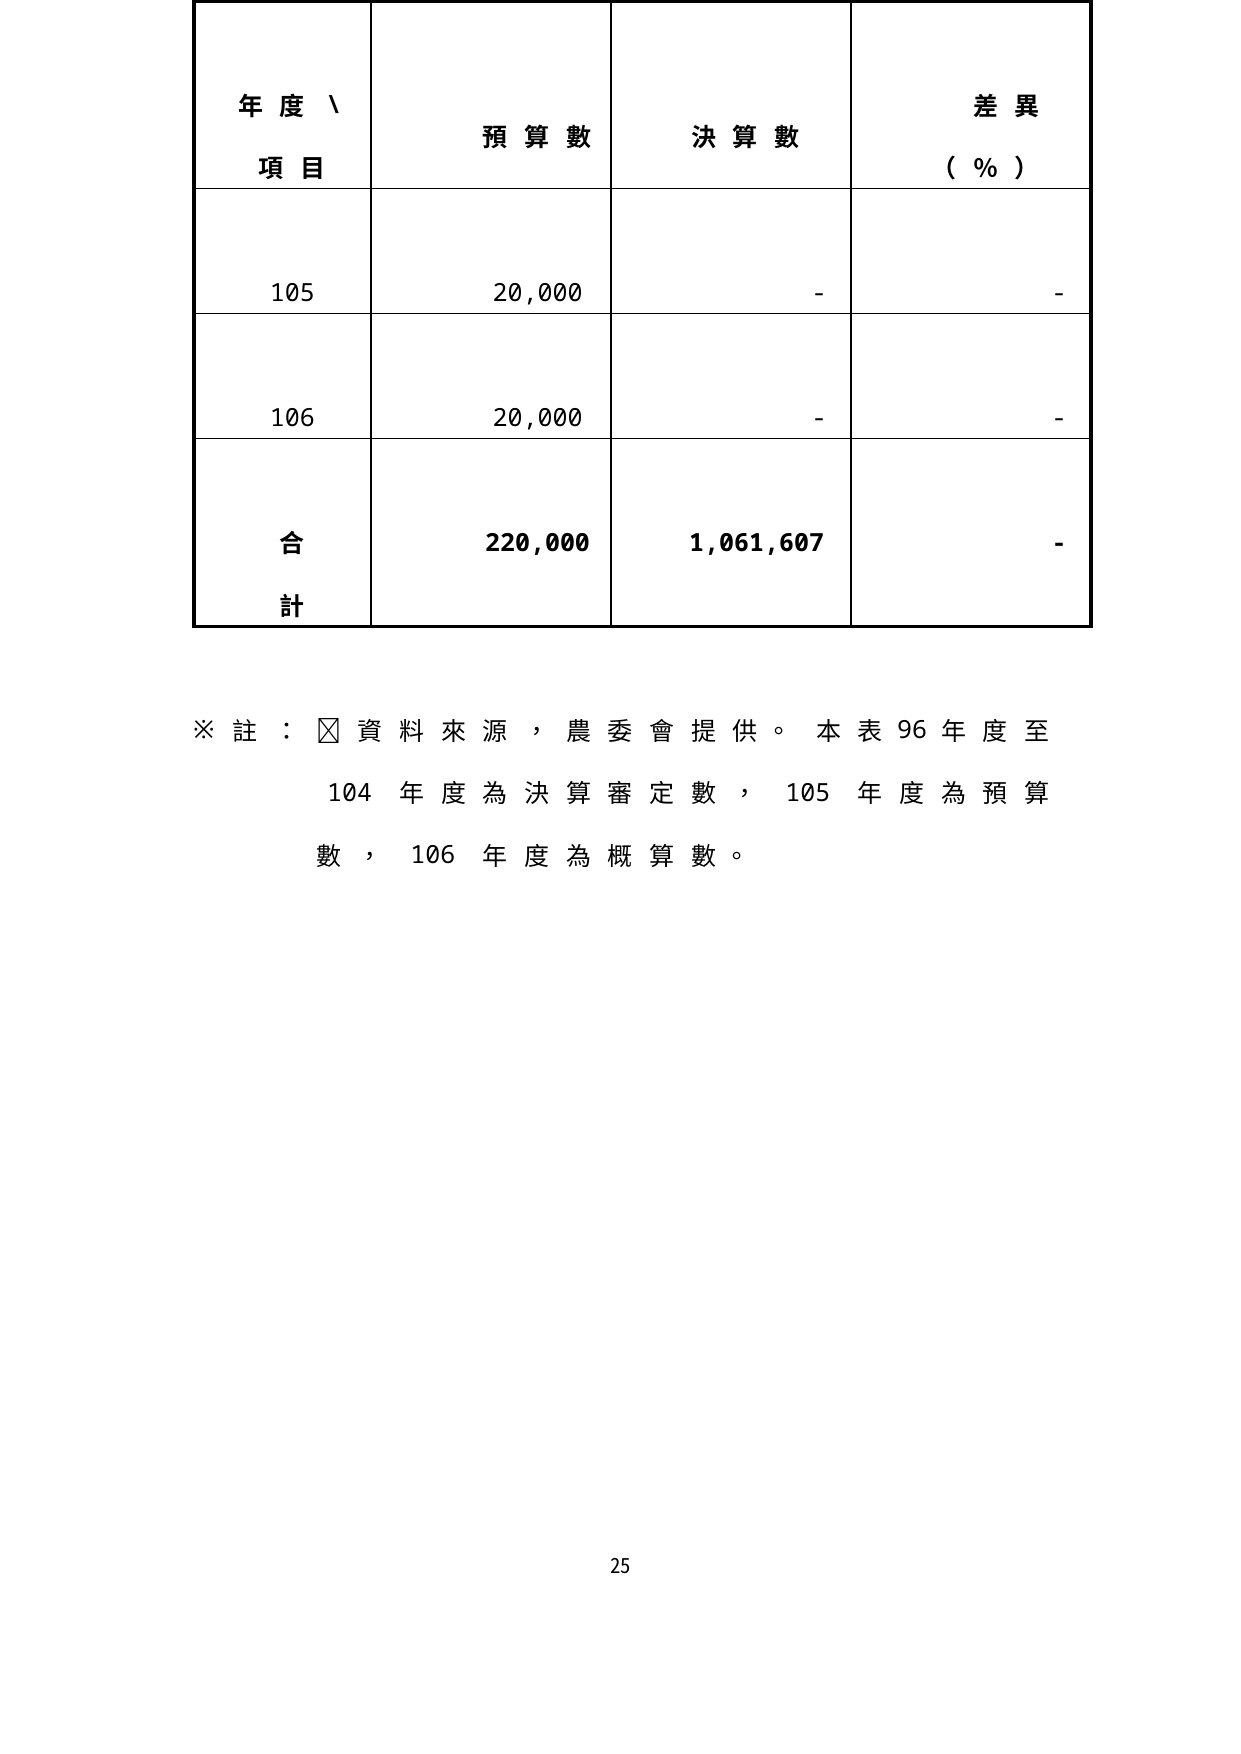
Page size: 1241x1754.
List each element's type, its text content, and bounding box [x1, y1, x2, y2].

table_cell - [852, 189, 1089, 312]
table_header 決算數 [612, 3, 850, 187]
table_cell - [612, 189, 850, 312]
table_header 年度\項目 [196, 3, 370, 187]
text ※註：資料來源，農委會提供。本表96年度至104年度為決算審定數，105年度為預算數，106年度為概算數。 [183, 687, 1058, 875]
table_cell 20,000 [372, 189, 610, 312]
table_cell 105 [196, 189, 370, 312]
table_cell - [612, 314, 850, 437]
table_cell 1,061,607 [612, 439, 850, 625]
table_cell 20,000 [372, 314, 610, 437]
table_header 差異（％） [852, 3, 1089, 187]
table_cell 合 計 [196, 439, 370, 625]
table_header 預算數 [372, 3, 610, 187]
table_cell - [852, 314, 1089, 437]
table_cell - [852, 439, 1089, 625]
table_cell 106 [196, 314, 370, 437]
table_cell 220,000 [372, 439, 610, 625]
